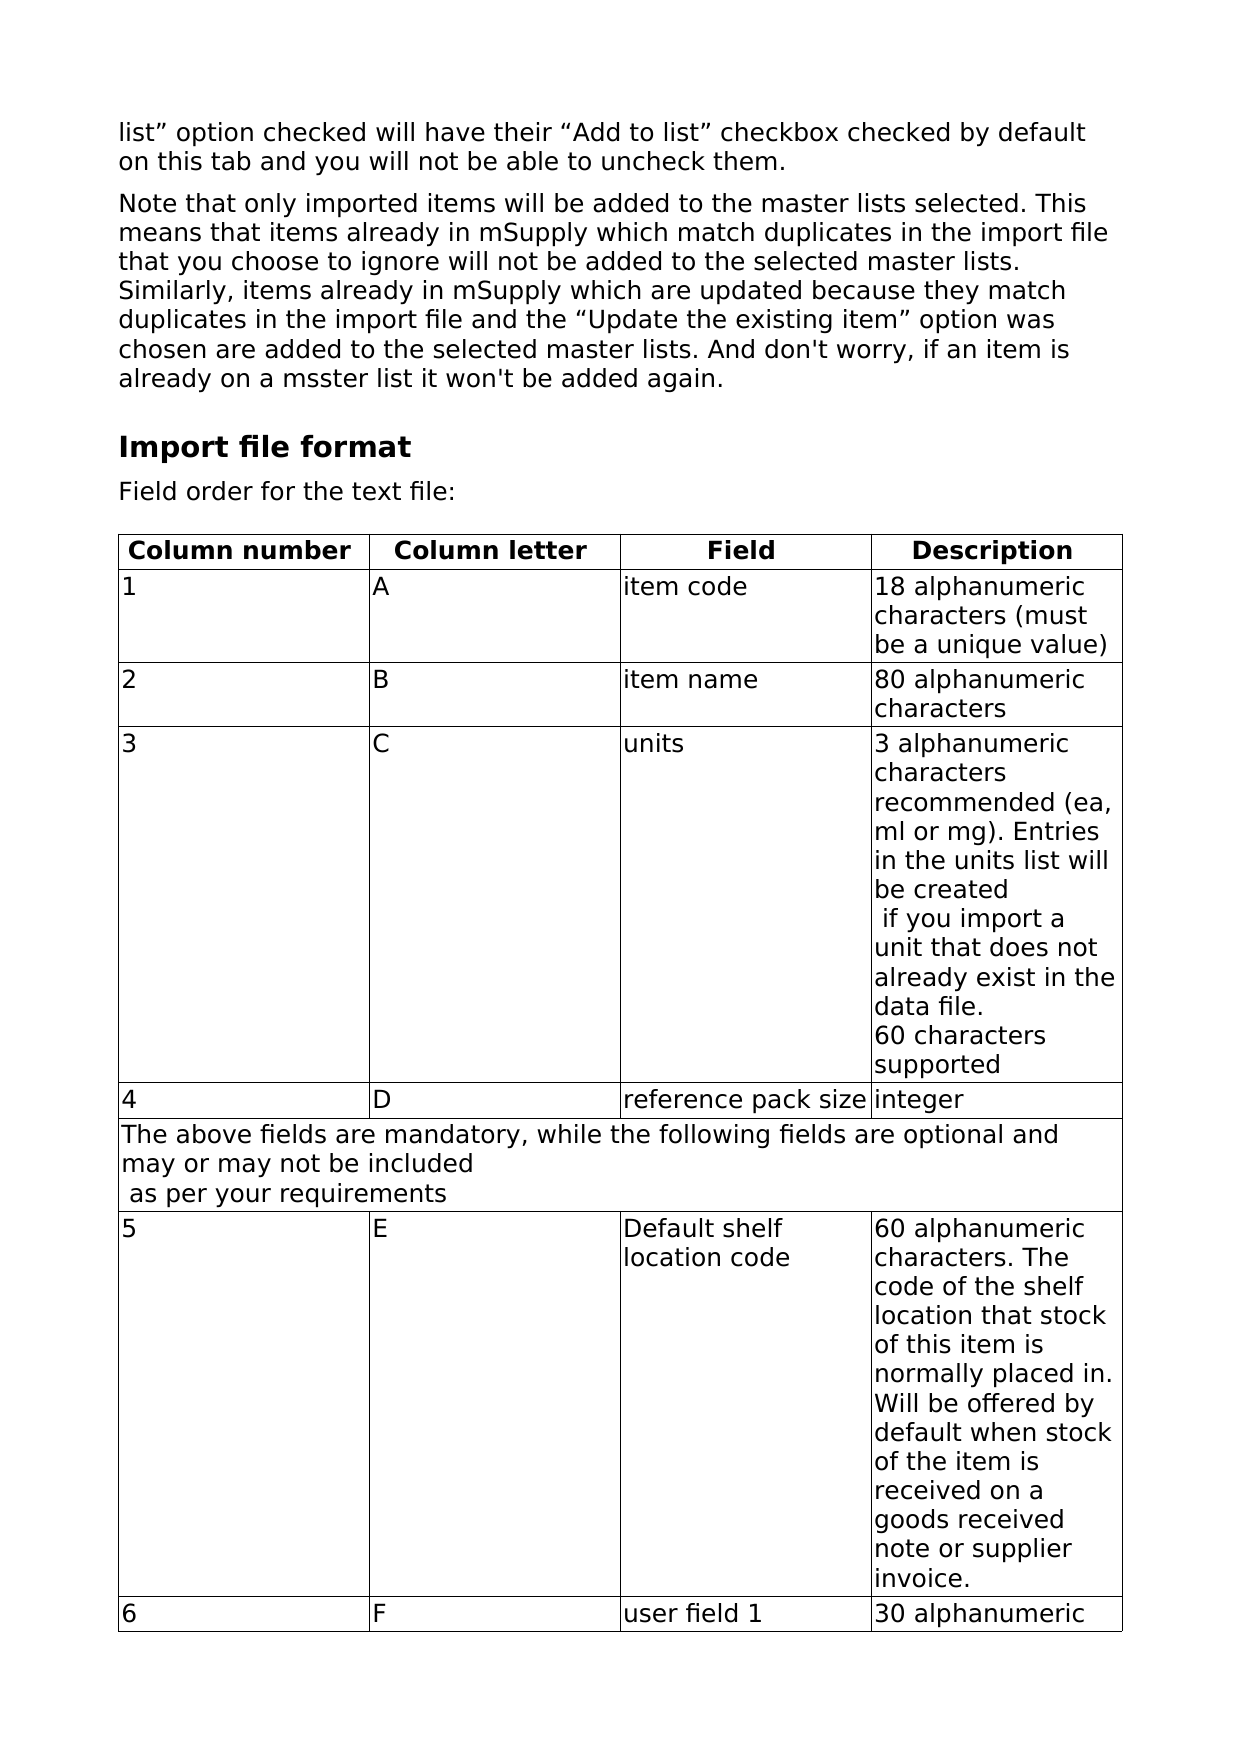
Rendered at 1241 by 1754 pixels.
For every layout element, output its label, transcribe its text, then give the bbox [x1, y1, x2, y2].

table_cell 4 [119, 1083, 369, 1117]
text Note that only imported items will be added to the master lists selected. This means that items already in mSupply which match duplicates in the import file that you choose to ignore will not be added to the selected master lists. Similarly, items already in mSupply which are updated because they match duplicates in the import file and the “Update the existing item” option was chosen are added to the selected master lists. And don't worry, if an item is already on a msster list it won't be added again. [118, 189, 1122, 393]
table_cell 80 alphanumeric characters [872, 663, 1122, 726]
table_cell E [370, 1212, 620, 1596]
table_cell units [621, 727, 871, 1082]
table_cell Default shelf location code [621, 1212, 871, 1596]
table_cell 3 [119, 727, 369, 1082]
table_header Description [872, 535, 1122, 569]
table_cell 5 [119, 1212, 369, 1596]
table_cell item code [621, 570, 871, 662]
table_cell 6 [119, 1597, 369, 1631]
table_cell reference pack size [621, 1083, 871, 1117]
text Field order for the text file: [118, 477, 1122, 506]
table_header Column number [119, 535, 369, 569]
table_cell A [370, 570, 620, 662]
table_cell C [370, 727, 620, 1082]
table_cell 30 alphanumeric [872, 1597, 1122, 1631]
table_cell 18 alphanumeric characters (must be a unique value) [872, 570, 1122, 662]
table_cell 2 [119, 663, 369, 726]
table_cell integer [872, 1083, 1122, 1117]
table_cell 1 [119, 570, 369, 662]
table_header Column letter [370, 535, 620, 569]
table_cell D [370, 1083, 620, 1117]
table_cell user field 1 [621, 1597, 871, 1631]
table_cell 3 alphanumeric characters recommended (ea, ml or mg). Entries in the units list will be created if you import a unit that does not already exist in the data file. 60 characters supported [872, 727, 1122, 1082]
table_cell F [370, 1597, 620, 1631]
table_cell B [370, 663, 620, 726]
subtitle Import file format [118, 431, 1122, 464]
table_cell The above fields are mandatory, while the following fields are optional and may or may not be included as per your requirements [119, 1119, 1122, 1211]
text list” option checked will have their “Add to list” checkbox checked by default on this tab and you will not be able to uncheck them. [118, 118, 1122, 176]
table_cell 60 alphanumeric characters. The code of the shelf location that stock of this item is normally placed in. Will be offered by default when stock of the item is received on a goods received note or supplier invoice. [872, 1212, 1122, 1596]
table_cell item name [621, 663, 871, 726]
table_header Field [621, 535, 871, 569]
